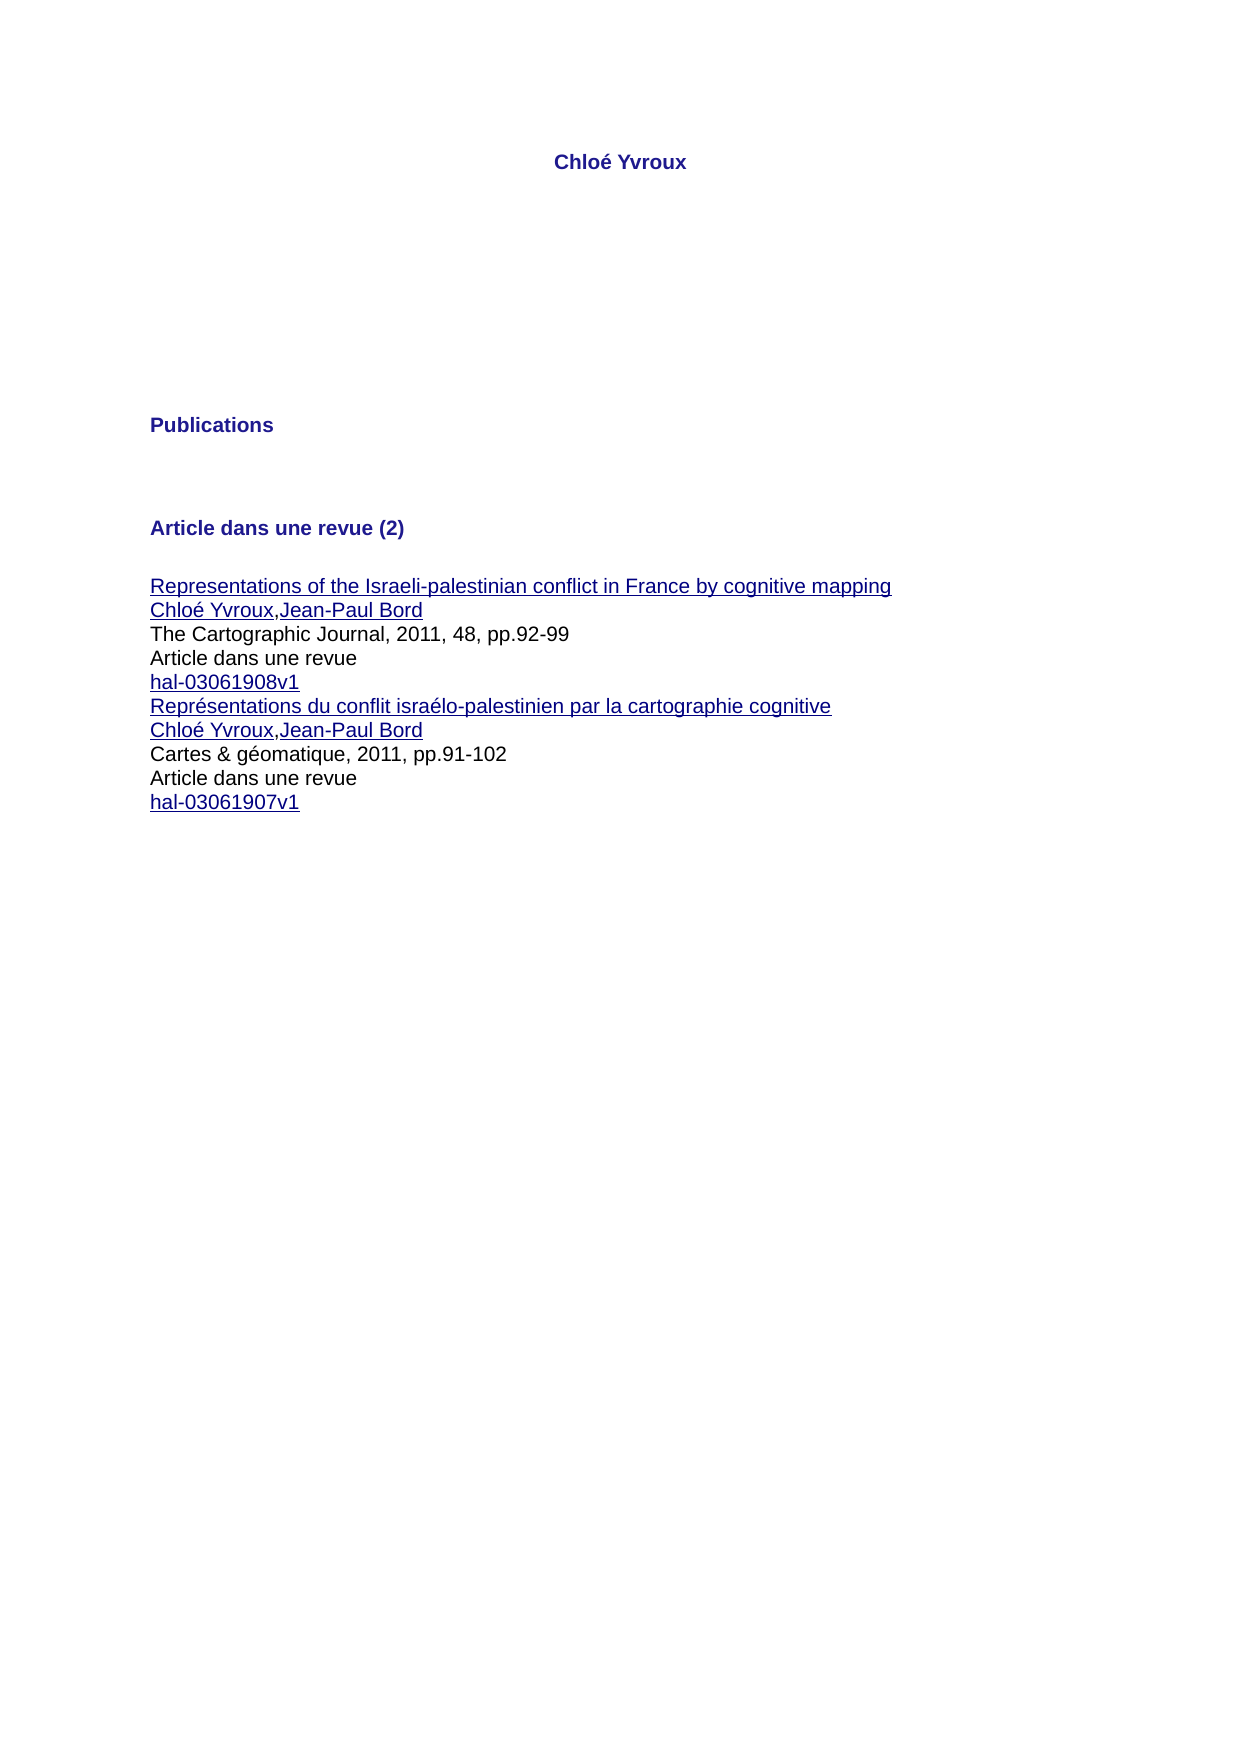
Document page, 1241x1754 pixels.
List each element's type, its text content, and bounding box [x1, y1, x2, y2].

table_header Representations of the Israeli-palestinian conflict in France by cognitive mapping Chloé Yvroux,Jean-Paul Bord The Cartographic Journal, 2011, 48, pp.92-99 Article dans une revue hal-03061908v1 [150, 574, 1090, 694]
subtitle Article dans une revue (2) [150, 516, 1090, 539]
table_cell Représentations du conflit israélo-palestinien par la cartographie cognitive Chloé Yvroux,Jean-Paul Bord Cartes & géomatique, 2011, pp.91-102 Article dans une revue hal-03061907v1 [150, 694, 1090, 813]
subtitle Publications [150, 412, 1090, 436]
subtitle Chloé Yvroux [150, 150, 1090, 174]
